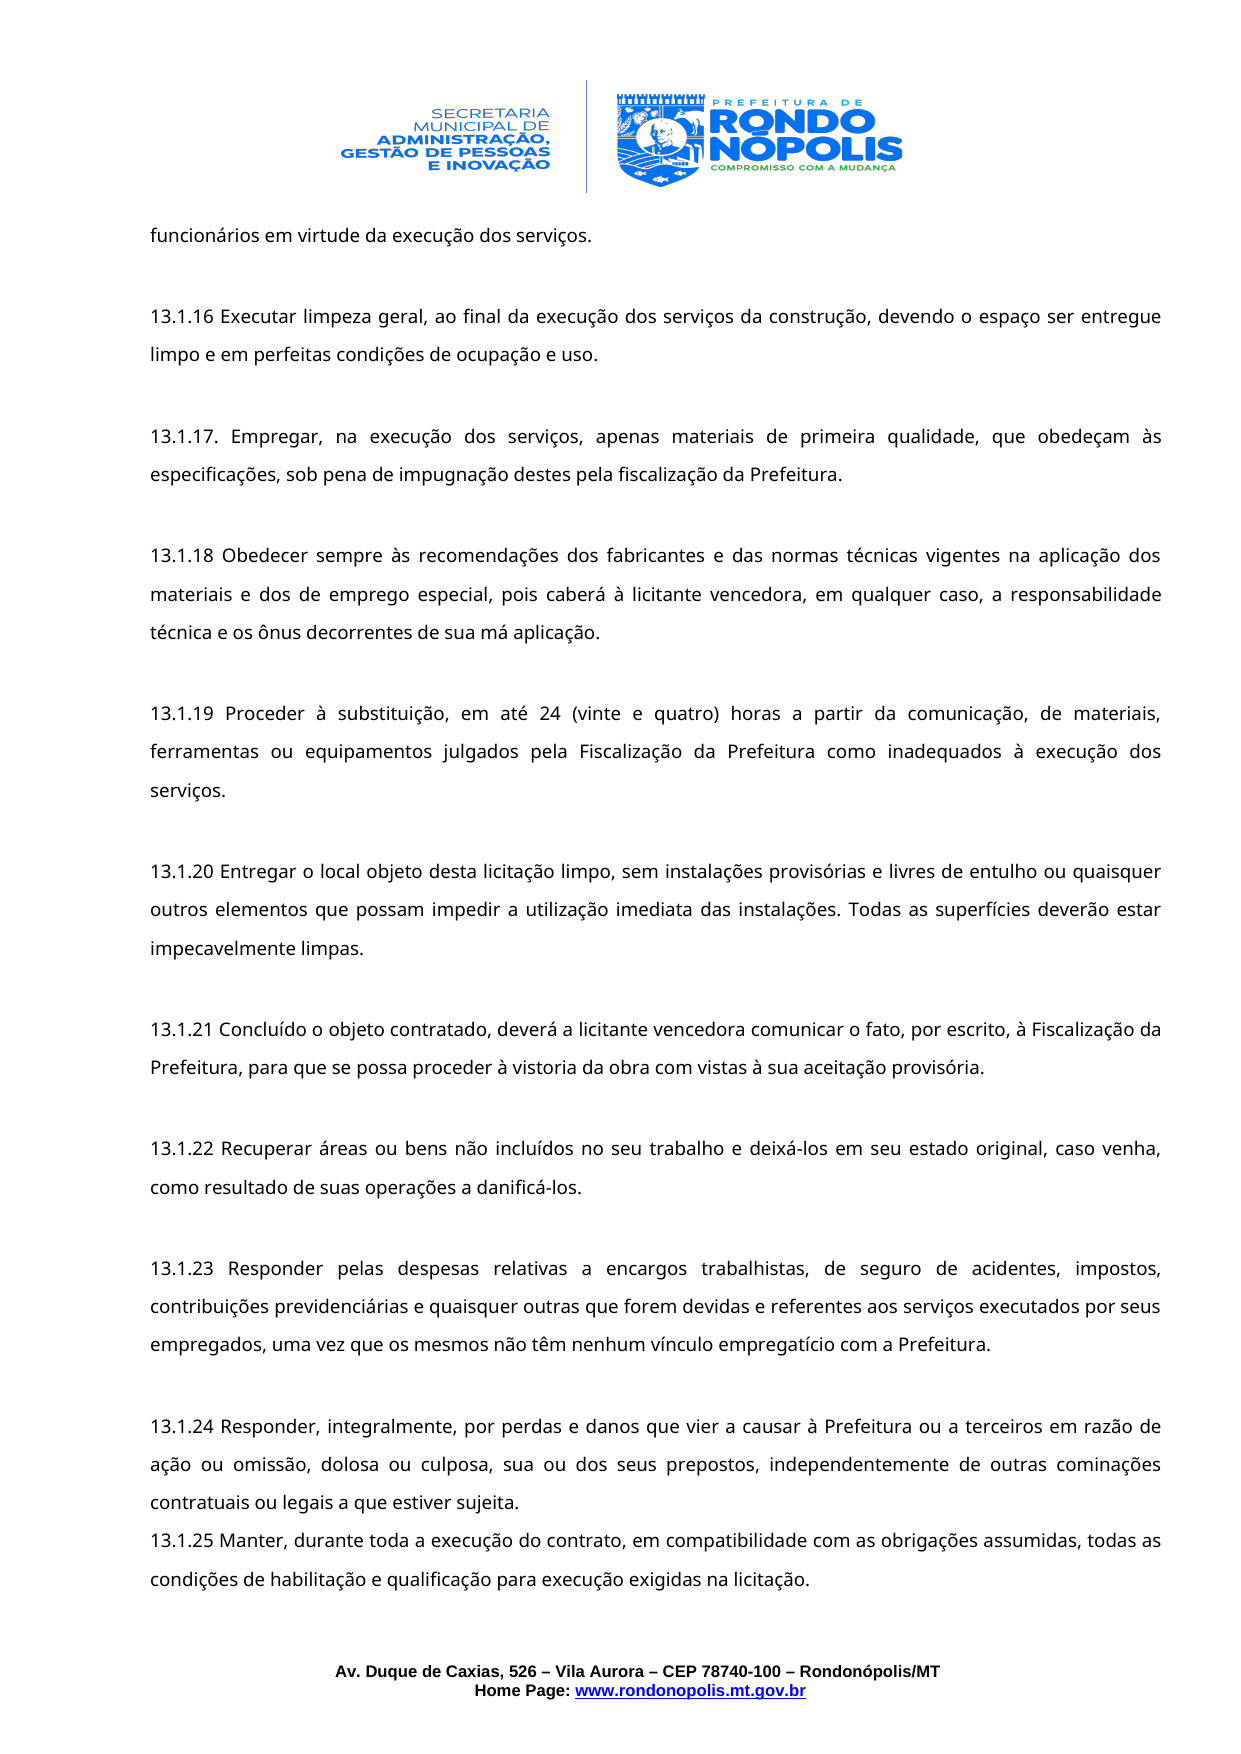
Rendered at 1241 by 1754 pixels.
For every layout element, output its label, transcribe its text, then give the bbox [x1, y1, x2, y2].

text 13.1.25 Manter, durante toda a execução do contrato, em compatibilidade com as obrigações assumidas, todas as condições de habilitação e qualificação para execução exigidas na licitação. [150, 1528, 1162, 1592]
text 13.1.20 Entregar o local objeto desta licitação limpo, sem instalações provisórias e livres de entulho ou quaisquer outros elementos que possam impedir a utilização imediata das instalações. Todas as superfícies deverão estar impecavelmente limpas. [150, 858, 1162, 960]
picture [341, 80, 903, 193]
text 13.1.18 Obedecer sempre às recomendações dos fabricantes e das normas técnicas vigentes na aplicação dos materiais e dos de emprego especial, pois caberá à licitante vencedora, em qualquer caso, a responsabilidade técnica e os ônus decorrentes de sua má aplicação. [150, 543, 1162, 645]
text funcionários em virtude da execução dos serviços. [150, 222, 1162, 248]
text 13.1.17. Empregar, na execução dos serviços, apenas materiais de primeira qualidade, que obedeçam às especificações, sob pena de impugnação destes pela fiscalização da Prefeitura. [150, 423, 1162, 487]
text 13.1.19 Proceder à substituição, em até 24 (vinte e quatro) horas a partir da comunicação, de materiais, ferramentas ou equipamentos julgados pela Fiscalização da Prefeitura como inadequados à execução dos serviços. [150, 701, 1162, 802]
text 13.1.23 Responder pelas despesas relativas a encargos trabalhistas, de seguro de acidentes, impostos, contribuições previdenciárias e quaisquer outras que forem devidas e referentes aos serviços executados por seus empregados, uma vez que os mesmos não têm nenhum vínculo empregatício com a Prefeitura. [150, 1255, 1162, 1357]
text 13.1.24 Responder, integralmente, por perdas e danos que vier a causar à Prefeitura ou a terceiros em razão de ação ou omissão, dolosa ou culposa, sua ou dos seus prepostos, independentemente de outras cominações contratuais ou legais a que estiver sujeita. [150, 1413, 1162, 1515]
text 13.1.16 Executar limpeza geral, ao final da execução dos serviços da construção, devendo o espaço ser entregue limpo e em perfeitas condições de ocupação e uso. [150, 303, 1162, 367]
text 13.1.22 Recuperar áreas ou bens não incluídos no seu trabalho e deixá-los em seu estado original, caso venha, como resultado de suas operações a danificá-los. [150, 1136, 1162, 1199]
text 13.1.21 Concluído o objeto contratado, deverá a licitante vencedora comunicar o fato, por escrito, à Fiscalização da Prefeitura, para que se possa proceder à vistoria da obra com vistas à sua aceitação provisória. [150, 1016, 1162, 1080]
